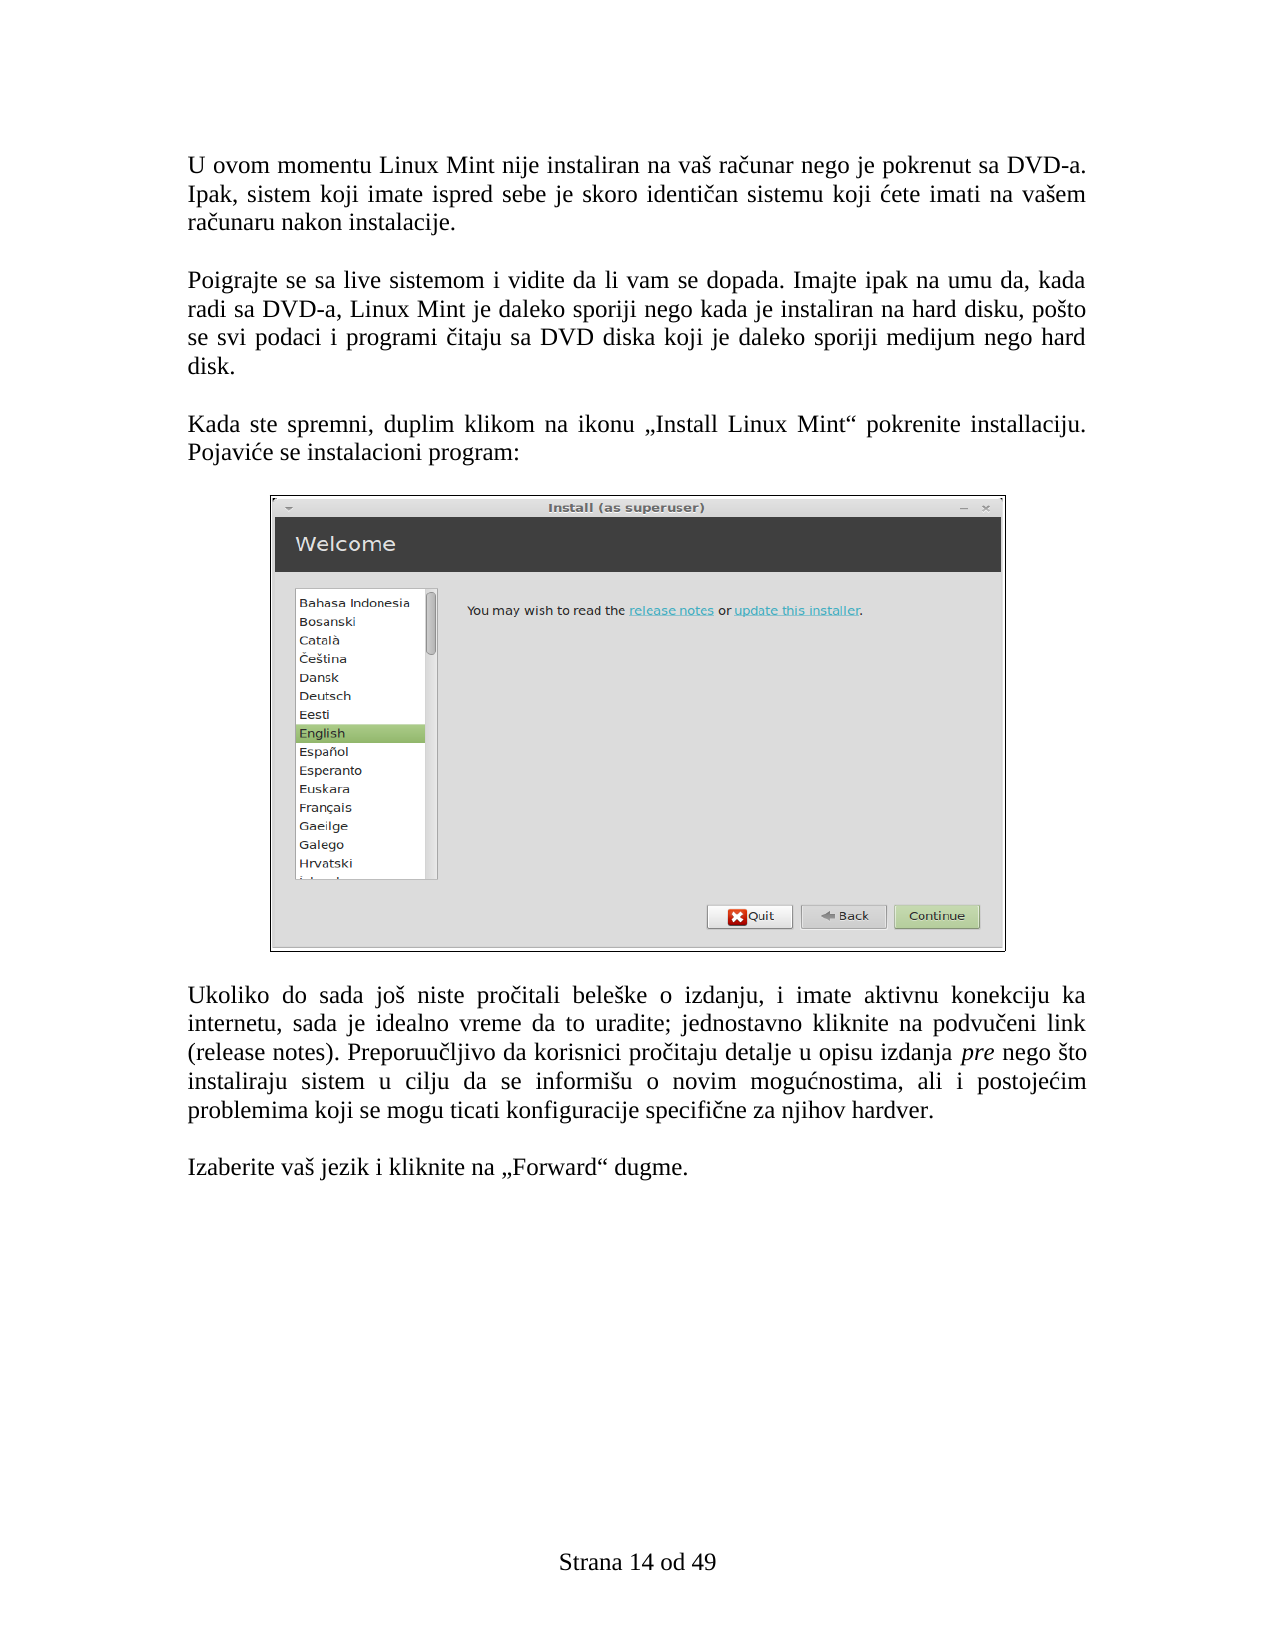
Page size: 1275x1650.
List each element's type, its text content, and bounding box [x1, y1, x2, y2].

text Izaberite vaš jezik i kliknite na „Forward“ dugme. [187, 1152, 1087, 1181]
text Poigrajte se sa live sistemom i vidite da li vam se dopada. Imajte ipak na umu da, kada radi sa DVD-a, Linux Mint je daleko sporiji nego kada je instaliran na hard disku, pošto se svi podaci i programi čitaju sa DVD diska koji je daleko sporiji medijum nego hard disk. [187, 265, 1087, 380]
text U ovom momentu Linux Mint nije instaliran na vaš računar nego je pokrenut sa DVD-a. Ipak, sistem koji imate ispred sebe je skoro identičan sistemu koji ćete imati na vašem računaru nakon instalacije. [187, 150, 1087, 236]
text Ukoliko do sada još niste pročitali beleške o izdanju, i imate aktivnu konekciju ka internetu, sada je idealno vreme da to uradite; jednostavno kliknite na podvučeni link (release notes). Preporuučljivo da korisnici pročitaju detalje u opisu izdanja pre nego što instaliraju sistem u cilju da se informišu o novim mogućnostima, ali i postojećim problemima koji se mogu ticati konfiguracije specifične za njihov hardver. [187, 980, 1087, 1123]
text Kada ste spremni, duplim klikom na ikonu „Install Linux Mint“ pokrenite installaciju. Pojaviće se instalacioni program: [187, 409, 1087, 466]
picture [272, 498, 1003, 948]
